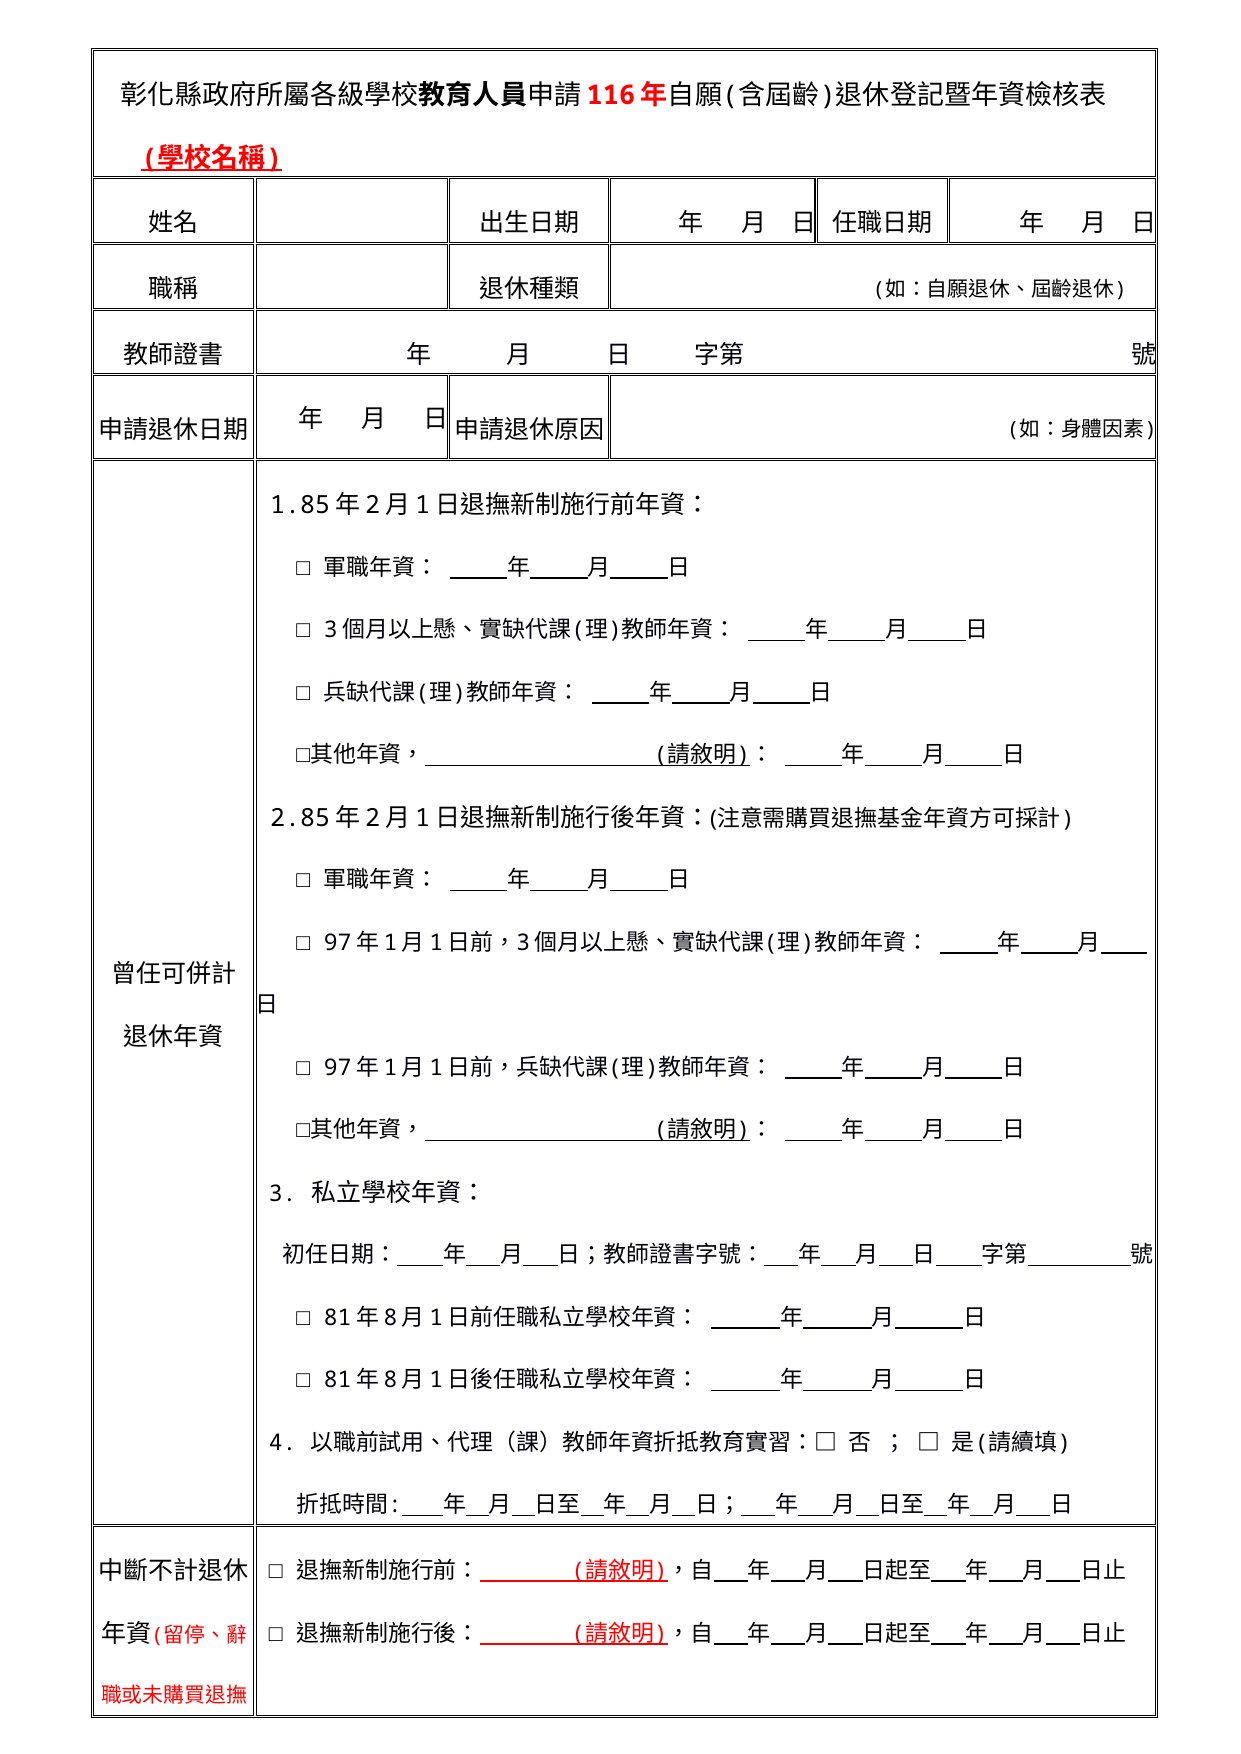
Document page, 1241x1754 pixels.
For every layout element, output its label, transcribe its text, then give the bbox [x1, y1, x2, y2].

table_cell 申請退休原因 [450, 376, 608, 458]
table_header 彰化縣政府所屬各級學校教育人員申請116年自願(含屆齡)退休登記暨年資檢核表 (學校名稱) [94, 51, 1155, 176]
table_cell 年 月 日 [611, 179, 814, 242]
table_cell 申請退休日期 [94, 376, 253, 458]
table_cell 年 月 日 [950, 179, 1155, 242]
table_cell 教師證書 [94, 311, 253, 373]
table_cell 職稱 [94, 245, 253, 307]
table_cell 姓名 [94, 179, 253, 242]
table_cell 年 月 日 [257, 376, 447, 458]
table_cell [257, 179, 447, 242]
table_cell 中斷不計退休年資(留停、辭職或未購買退撫 [94, 1527, 253, 1714]
table_cell (如：自願退休、屆齡退休) [611, 245, 1155, 307]
table_cell 退休種類 [450, 245, 608, 307]
table_cell 出生日期 [450, 179, 608, 242]
table_cell [257, 245, 447, 307]
table_cell 任職日期 [818, 179, 947, 242]
table_cell 年 月 日 字第 號 [257, 311, 1155, 373]
table_cell □ 退撫新制施行前： (請敘明)，自 年 月 日起至 年 月 日止 □ 退撫新制施行後： (請敘明)，自 年 月 日起至 年 月 日止 [257, 1527, 1155, 1714]
table_cell (如：身體因素) [611, 376, 1155, 458]
table_cell 曾任可併計 退休年資 [94, 461, 253, 1524]
table_cell 1.85年2月1日退撫新制施行前年資： □ 軍職年資： 年 月 日 □ 3個月以上懸、實缺代課(理)教師年資： 年 月 日 □ 兵缺代課(理)教師年資： 年 月 日 □其他年資， (請敘明)： 年 月 日 2.85年2月1日退撫新制施行後年資：(注意需購買退撫基金年資方可採計) □ 軍職年資： 年 月 日 □ 97年1月1日前，3個月以上懸、實缺代課(理)教師年資： 年 月 日 □ 97年1月1日前，兵缺代課(理)教師年資： 年 月 日 □其他年資， (請敘明)： 年 月 日 3. 私立學校年資： 初任日期： 年 月 日；教師證書字號： 年 月 日 字第 號 □ 81年8月1日前任職私立學校年資： 年 月 日 □ 81年8月1日後任職私立學校年資： 年 月 日 4. 以職前試用、代理（課）教師年資折抵教育實習：□ 否 ； □ 是(請續填) 折抵時間: 年 月 日至 年 月 日； 年 月 日至 年 月 日 [257, 461, 1155, 1524]
